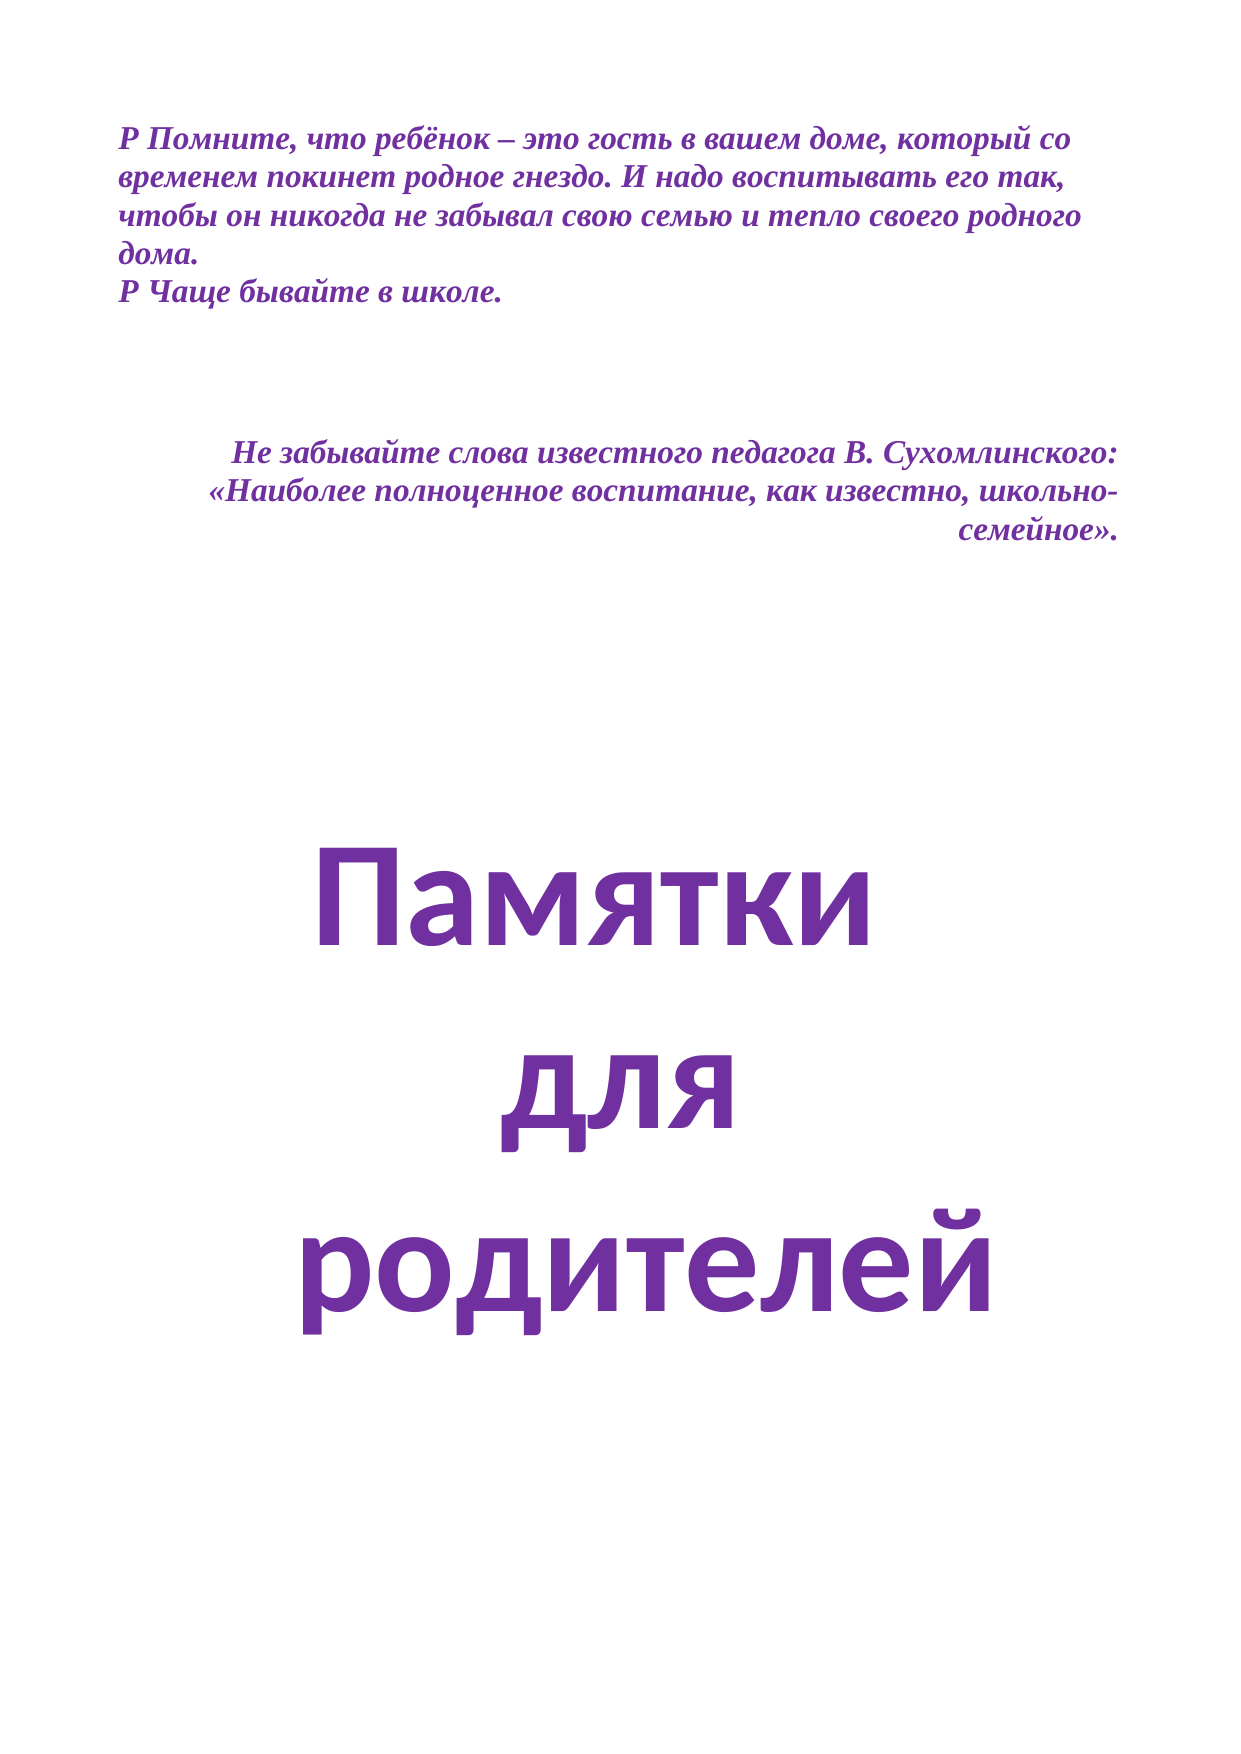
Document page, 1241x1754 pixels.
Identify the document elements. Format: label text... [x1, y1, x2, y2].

text Не забывайте слова известного педагога В. Сухомлинского: «Наиболее полноценное воспитание, как известно, школьно-семейное». [118, 432, 1122, 547]
text родителей [118, 1166, 1122, 1349]
text P Помните, что ребёнок – это гость в вашем доме, который со временем покинет родное гнездо. И надо воспитывать его так, чтобы он никогда не забывал свою семью и тепло своего родного дома. [118, 118, 1122, 271]
text для [118, 982, 1122, 1166]
text P Чаще бывайте в школе. [118, 271, 1122, 310]
text Памятки [118, 799, 1122, 982]
